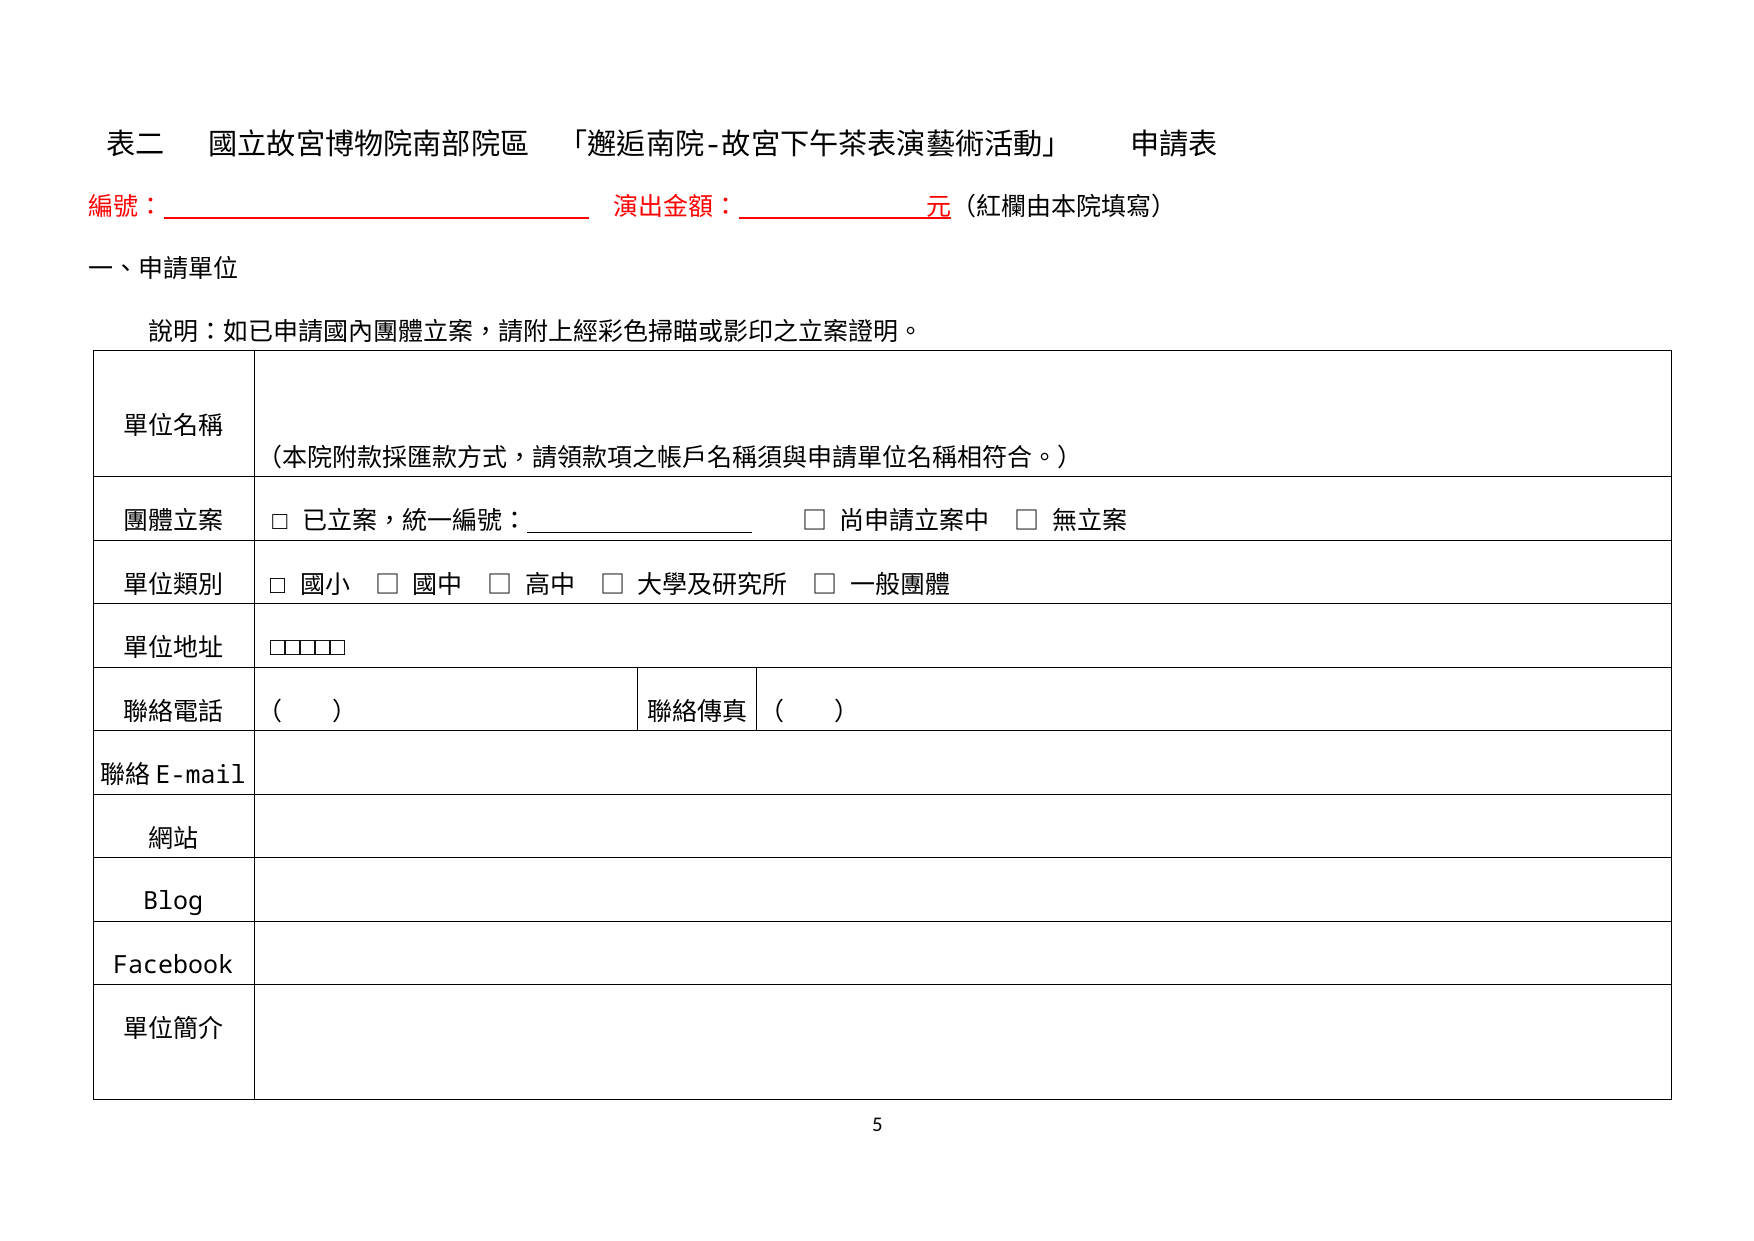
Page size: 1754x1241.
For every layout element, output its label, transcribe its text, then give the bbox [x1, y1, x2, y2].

table_cell [255, 795, 1671, 857]
table_cell [255, 985, 1671, 1099]
table_cell 網站 [94, 795, 254, 857]
table_cell □ 已立案，統一編號： □ 尚申請立案中 □ 無立案 [255, 477, 1671, 539]
text 說明：如已申請國內團體立案，請附上經彩色掃瞄或影印之立案證明。 [89, 287, 1665, 350]
table_cell Blog [94, 858, 254, 921]
text 編號： 演出金額： 元（紅欄由本院填寫） [89, 162, 1665, 225]
table_cell □□□□□ [255, 604, 1671, 667]
table_cell □ 國小 □ 國中 □ 高中 □ 大學及研究所 □ 一般團體 [255, 541, 1671, 603]
table_header 單位名稱 [94, 351, 254, 476]
table_cell [255, 731, 1671, 794]
text 一、申請單位 [89, 225, 1665, 287]
table_cell 聯絡電話 [94, 668, 254, 730]
table_cell （ ） [255, 668, 637, 730]
table_cell 團體立案 [94, 477, 254, 539]
table_cell 單位地址 [94, 604, 254, 667]
table_cell 單位類別 [94, 541, 254, 603]
table_cell [255, 858, 1671, 921]
table_cell Facebook [94, 922, 254, 984]
table_cell 聯絡傳真 [638, 668, 756, 730]
table_cell 單位簡介 [94, 985, 254, 1099]
table_cell （ ） [757, 668, 1671, 730]
table_cell 聯絡E-mail [94, 731, 254, 794]
table_header （本院附款採匯款方式，請領款項之帳戶名稱須與申請單位名稱相符合。） [255, 351, 1671, 476]
text 表二 國立故宮博物院南部院區 「邂逅南院-故宮下午茶表演藝術活動」 申請表 [89, 100, 1665, 162]
table_cell [255, 922, 1671, 984]
